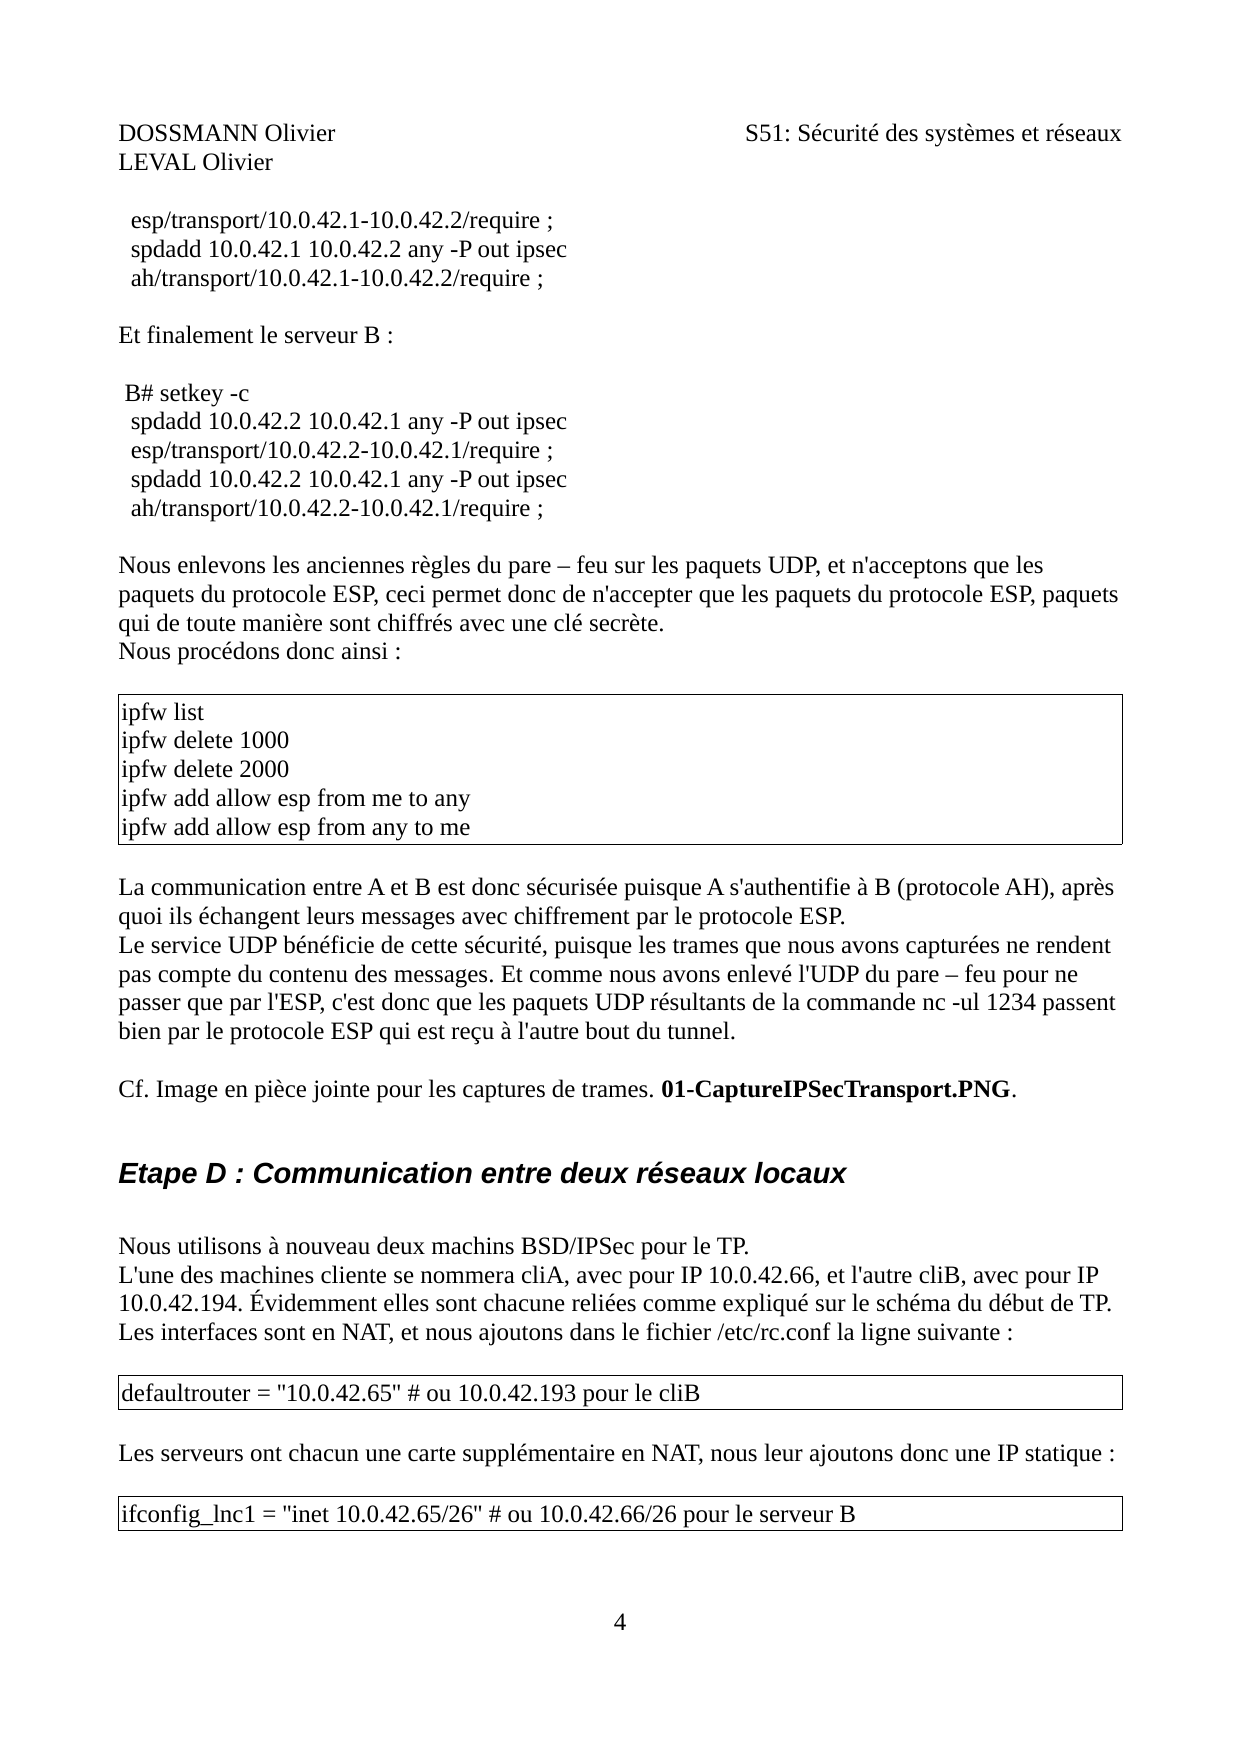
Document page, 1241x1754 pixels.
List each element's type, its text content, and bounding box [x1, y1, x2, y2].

text Les interfaces sont en NAT, et nous ajoutons dans le fichier /etc/rc.conf la ligne suivante : [118, 1317, 1122, 1346]
text ipfw add allow esp from me to any [119, 780, 1122, 809]
text esp/transport/10.0.42.2-10.0.42.1/require ; [118, 435, 1122, 464]
text Les serveurs ont chacun une carte supplémentaire en NAT, nous leur ajoutons donc une IP statique : [118, 1438, 1122, 1467]
text B# setkey -c [118, 378, 1122, 406]
text ifconfig_lnc1 = ''inet 10.0.42.65/26'' # ou 10.0.42.66/26 pour le serveur B [119, 1497, 1122, 1530]
text La communication entre A et B est donc sécurisée puisque A s'authentifie à B (protocole AH), après quoi ils échangent leurs messages avec chiffrement par le protocole ESP. [118, 872, 1122, 930]
text ipfw add allow esp from any to me [119, 809, 1122, 844]
text Le service UDP bénéficie de cette sécurité, puisque les trames que nous avons capturées ne rendent pas compte du contenu des messages. Et comme nous avons enlevé l'UDP du pare – feu pour ne passer que par l'ESP, c'est donc que les paquets UDP résultants de la commande nc -ul 1234 passent bien par le protocole ESP qui est reçu à l'autre bout du tunnel. [118, 930, 1122, 1045]
text spdadd 10.0.42.2 10.0.42.1 any -P out ipsec [118, 464, 1122, 493]
text spdadd 10.0.42.2 10.0.42.1 any -P out ipsec [118, 406, 1122, 435]
text ipfw delete 2000 [119, 751, 1122, 780]
text ipfw delete 1000 [119, 723, 1122, 751]
text L'une des machines cliente se nommera cliA, avec pour IP 10.0.42.66, et l'autre cliB, avec pour IP 10.0.42.194. Évidemment elles sont chacune reliées comme expliqué sur le schéma du début de TP. [118, 1260, 1122, 1317]
text Cf. Image en pièce jointe pour les captures de trames. 01-CaptureIPSecTransport.PNG. [118, 1074, 1122, 1102]
text esp/transport/10.0.42.1-10.0.42.2/require ; [118, 205, 1122, 234]
text ah/transport/10.0.42.2-10.0.42.1/require ; [118, 493, 1122, 521]
text Nous procédons donc ainsi : [118, 636, 1122, 665]
text spdadd 10.0.42.1 10.0.42.2 any -P out ipsec [118, 234, 1122, 263]
text Et finalement le serveur B : [118, 320, 1122, 349]
text Nous enlevons les anciennes règles du pare – feu sur les paquets UDP, et n'acceptons que les paquets du protocole ESP, ceci permet donc de n'accepter que les paquets du protocole ESP, paquets qui de toute manière sont chiffrés avec une clé secrète. [118, 550, 1122, 636]
text Nous utilisons à nouveau deux machins BSD/IPSec pour le TP. [118, 1231, 1122, 1260]
text ah/transport/10.0.42.1-10.0.42.2/require ; [118, 263, 1122, 291]
text ipfw list [119, 695, 1122, 723]
subtitle Etape D : Communication entre deux réseaux locaux [118, 1156, 1122, 1190]
text defaultrouter = ''10.0.42.65'' # ou 10.0.42.193 pour le cliB [119, 1376, 1122, 1409]
